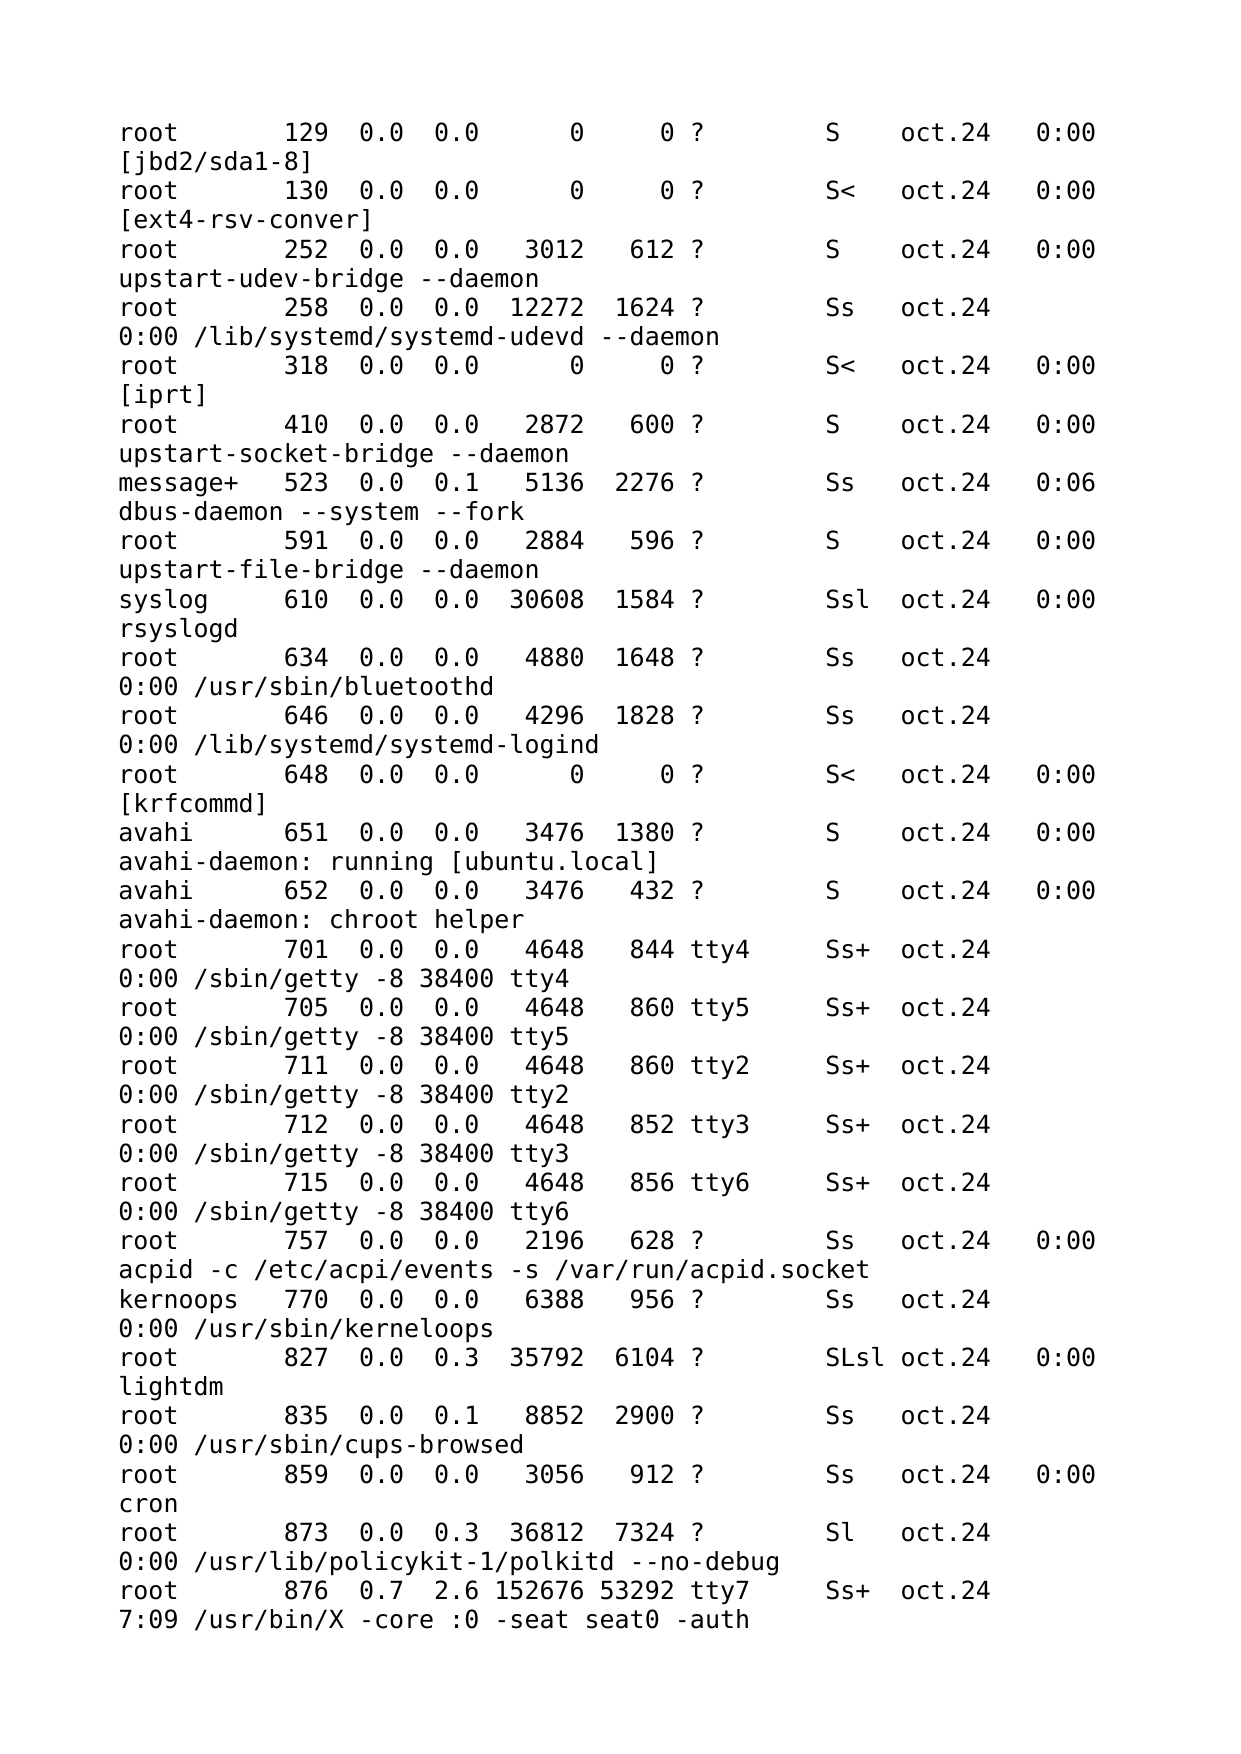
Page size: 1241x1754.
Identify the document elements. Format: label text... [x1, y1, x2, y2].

text root 129 0.0 0.0 0 0 ? S oct.24 0:00 [jbd2/sda1-8] root 130 0.0 0.0 0 0 ? S< oct.24 0:00 [ext4-rsv-conver] root 252 0.0 0.0 3012 612 ? S oct.24 0:00 upstart-udev-bridge --daemon root 258 0.0 0.0 12272 1624 ? Ss oct.24 0:00 /lib/systemd/systemd-udevd --daemon root 318 0.0 0.0 0 0 ? S< oct.24 0:00 [iprt] root 410 0.0 0.0 2872 600 ? S oct.24 0:00 upstart-socket-bridge --daemon message+ 523 0.0 0.1 5136 2276 ? Ss oct.24 0:06 dbus-daemon --system --fork root 591 0.0 0.0 2884 596 ? S oct.24 0:00 upstart-file-bridge --daemon syslog 610 0.0 0.0 30608 1584 ? Ssl oct.24 0:00 rsyslogd root 634 0.0 0.0 4880 1648 ? Ss oct.24 0:00 /usr/sbin/bluetoothd root 646 0.0 0.0 4296 1828 ? Ss oct.24 0:00 /lib/systemd/systemd-logind root 648 0.0 0.0 0 0 ? S< oct.24 0:00 [krfcommd] avahi 651 0.0 0.0 3476 1380 ? S oct.24 0:00 avahi-daemon: running [ubuntu.local] avahi 652 0.0 0.0 3476 432 ? S oct.24 0:00 avahi-daemon: chroot helper root 701 0.0 0.0 4648 844 tty4 Ss+ oct.24 0:00 /sbin/getty -8 38400 tty4 root 705 0.0 0.0 4648 860 tty5 Ss+ oct.24 0:00 /sbin/getty -8 38400 tty5 root 711 0.0 0.0 4648 860 tty2 Ss+ oct.24 0:00 /sbin/getty -8 38400 tty2 root 712 0.0 0.0 4648 852 tty3 Ss+ oct.24 0:00 /sbin/getty -8 38400 tty3 root 715 0.0 0.0 4648 856 tty6 Ss+ oct.24 0:00 /sbin/getty -8 38400 tty6 root 757 0.0 0.0 2196 628 ? Ss oct.24 0:00 acpid -c /etc/acpi/events -s /var/run/acpid.socket kernoops 770 0.0 0.0 6388 956 ? Ss oct.24 0:00 /usr/sbin/kerneloops root 827 0.0 0.3 35792 6104 ? SLsl oct.24 0:00 lightdm root 835 0.0 0.1 8852 2900 ? Ss oct.24 0:00 /usr/sbin/cups-browsed root 859 0.0 0.0 3056 912 ? Ss oct.24 0:00 cron root 873 0.0 0.3 36812 7324 ? Sl oct.24 0:00 /usr/lib/policykit-1/polkitd --no-debug root 876 0.7 2.6 152676 53292 tty7 Ss+ oct.24 7:09 /usr/bin/X -core :0 -seat seat0 -auth [118, 118, 1122, 1635]
